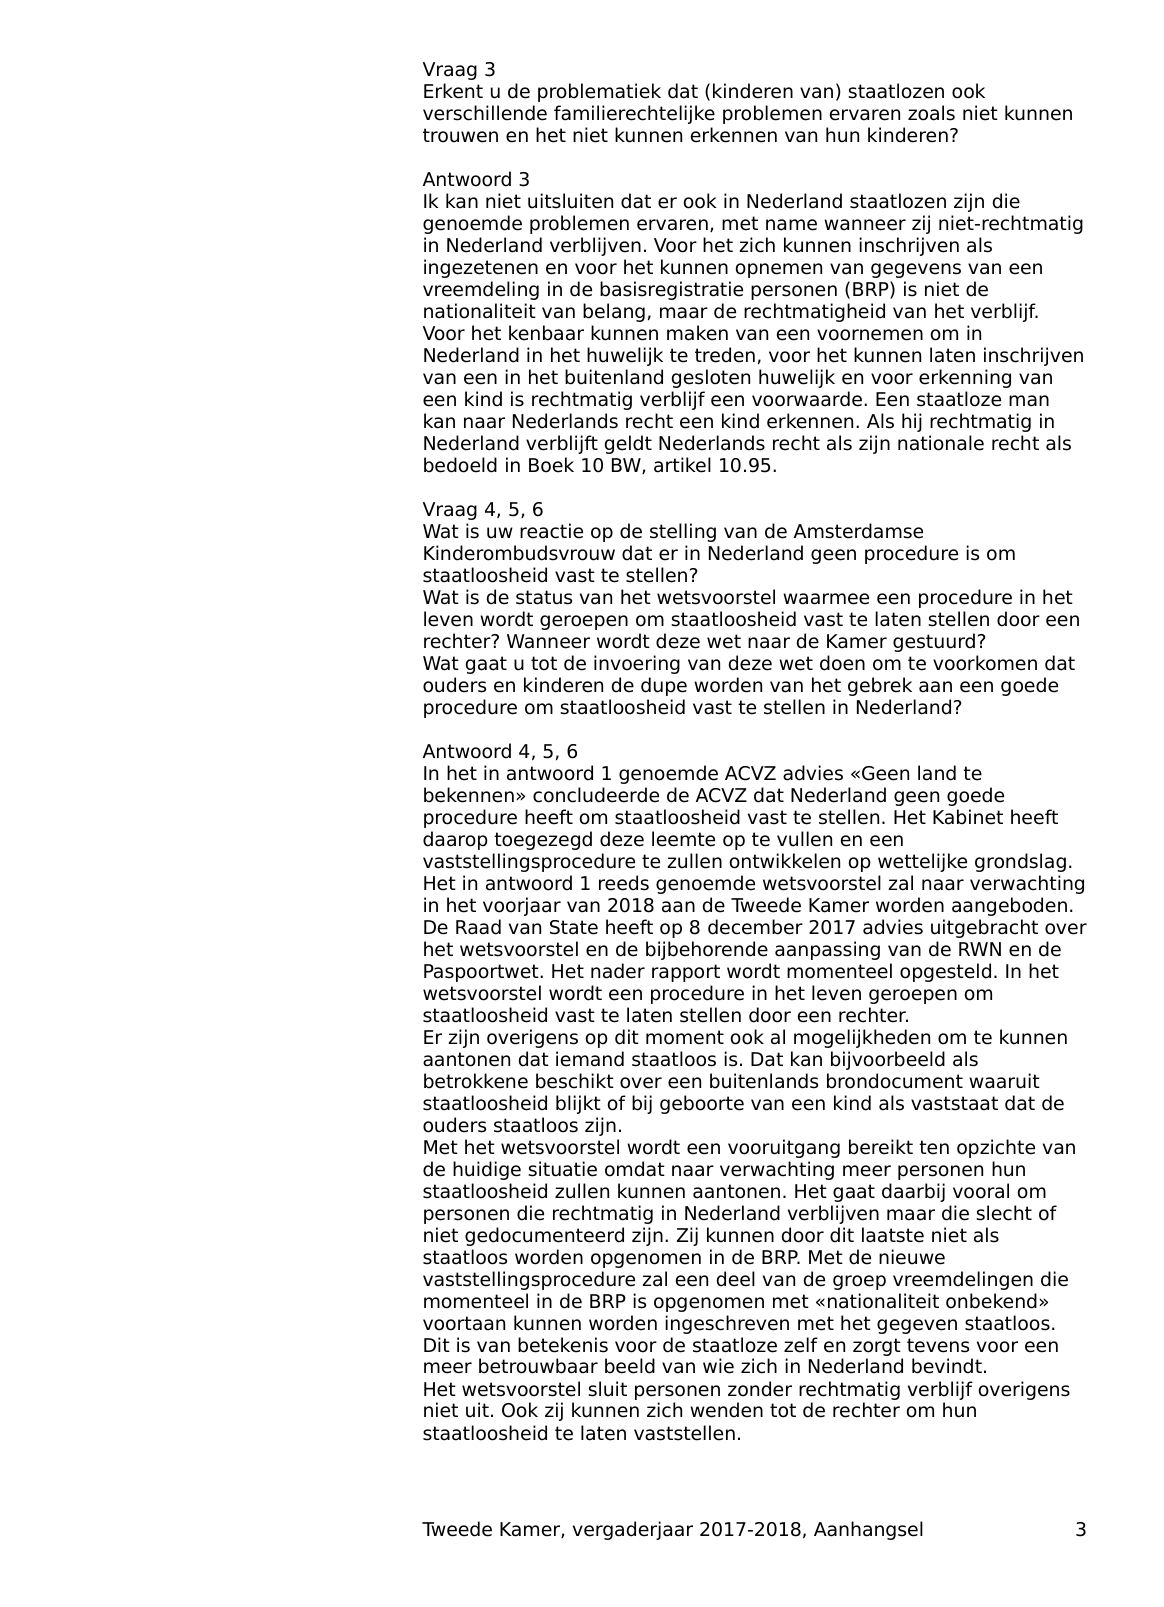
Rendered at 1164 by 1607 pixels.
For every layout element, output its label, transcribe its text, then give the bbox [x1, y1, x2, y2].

text Met het wetsvoorstel wordt een vooruitgang bereikt ten opzichte van de huidige situatie omdat naar verwachting meer personen hun staatloosheid zullen kunnen aantonen. Het gaat daarbij vooral om personen die rechtmatig in Nederland verblijven maar die slecht of niet gedocumenteerd zijn. Zij kunnen door dit laatste niet als staatloos worden opgenomen in de BRP. Met de nieuwe vaststellingsprocedure zal een deel van de groep vreemdelingen die momenteel in de BRP is opgenomen met «nationaliteit onbekend» voortaan kunnen worden ingeschreven met het gegeven staatloos. [422, 1137, 1087, 1334]
text Wat is de status van het wetsvoorstel waarmee een procedure in het leven wordt geroepen om staatloosheid vast te laten stellen door een rechter? Wanneer wordt deze wet naar de Kamer gestuurd? [422, 587, 1087, 653]
text Er zijn overigens op dit moment ook al mogelijkheden om te kunnen aantonen dat iemand staatloos is. Dat kan bijvoorbeeld als betrokkene beschikt over een buitenlands brondocument waaruit staatloosheid blijkt of bij geboorte van een kind als vaststaat dat de ouders staatloos zijn. [422, 1027, 1087, 1137]
text Wat gaat u tot de invoering van deze wet doen om te voorkomen dat ouders en kinderen de dupe worden van het gebrek aan een goede procedure om staatloosheid vast te stellen in Nederland? [422, 653, 1087, 719]
text Vraag 4, 5, 6 [422, 499, 1087, 521]
text Wat is uw reactie op de stelling van de Amsterdamse Kinderombudsvrouw dat er in Nederland geen procedure is om staatloosheid vast te stellen? [422, 521, 1087, 587]
text Dit is van betekenis voor de staatloze zelf en zorgt tevens voor een meer betrouwbaar beeld van wie zich in Nederland bevindt. [422, 1334, 1087, 1378]
text De Raad van State heeft op 8 december 2017 advies uitgebracht over het wetsvoorstel en de bijbehorende aanpassing van de RWN en de Paspoortwet. Het nader rapport wordt momenteel opgesteld. In het wetsvoorstel wordt een procedure in het leven geroepen om staatloosheid vast te laten stellen door een rechter. [422, 917, 1087, 1027]
text Vraag 3 [422, 59, 1087, 81]
text Antwoord 3 [422, 169, 1087, 191]
text Ik kan niet uitsluiten dat er ook in Nederland staatlozen zijn die genoemde problemen ervaren, met name wanneer zij niet-rechtmatig in Nederland verblijven. Voor het zich kunnen inschrijven als ingezetenen en voor het kunnen opnemen van gegevens van een vreemdeling in de basisregistratie personen (BRP) is niet de nationaliteit van belang, maar de rechtmatigheid van het verblijf. Voor het kenbaar kunnen maken van een voornemen om in Nederland in het huwelijk te treden, voor het kunnen laten inschrijven van een in het buitenland gesloten huwelijk en voor erkenning van een kind is rechtmatig verblijf een voorwaarde. Een staatloze man kan naar Nederlands recht een kind erkennen. Als hij rechtmatig in Nederland verblijft geldt Nederlands recht als zijn nationale recht als bedoeld in Boek 10 BW, artikel 10.95. [422, 191, 1087, 477]
text Antwoord 4, 5, 6 [422, 741, 1087, 763]
text In het in antwoord 1 genoemde ACVZ advies «Geen land te bekennen» concludeerde de ACVZ dat Nederland geen goede procedure heeft om staatloosheid vast te stellen. Het Kabinet heeft daarop toegezegd deze leemte op te vullen en een vaststellingsprocedure te zullen ontwikkelen op wettelijke grondslag. Het in antwoord 1 reeds genoemde wetsvoorstel zal naar verwachting in het voorjaar van 2018 aan de Tweede Kamer worden aangeboden. [422, 763, 1087, 917]
text Erkent u de problematiek dat (kinderen van) staatlozen ook verschillende familierechtelijke problemen ervaren zoals niet kunnen trouwen en het niet kunnen erkennen van hun kinderen? [422, 81, 1087, 147]
text Het wetsvoorstel sluit personen zonder rechtmatig verblijf overigens niet uit. Ook zij kunnen zich wenden tot de rechter om hun staatloosheid te laten vaststellen. [422, 1378, 1087, 1444]
